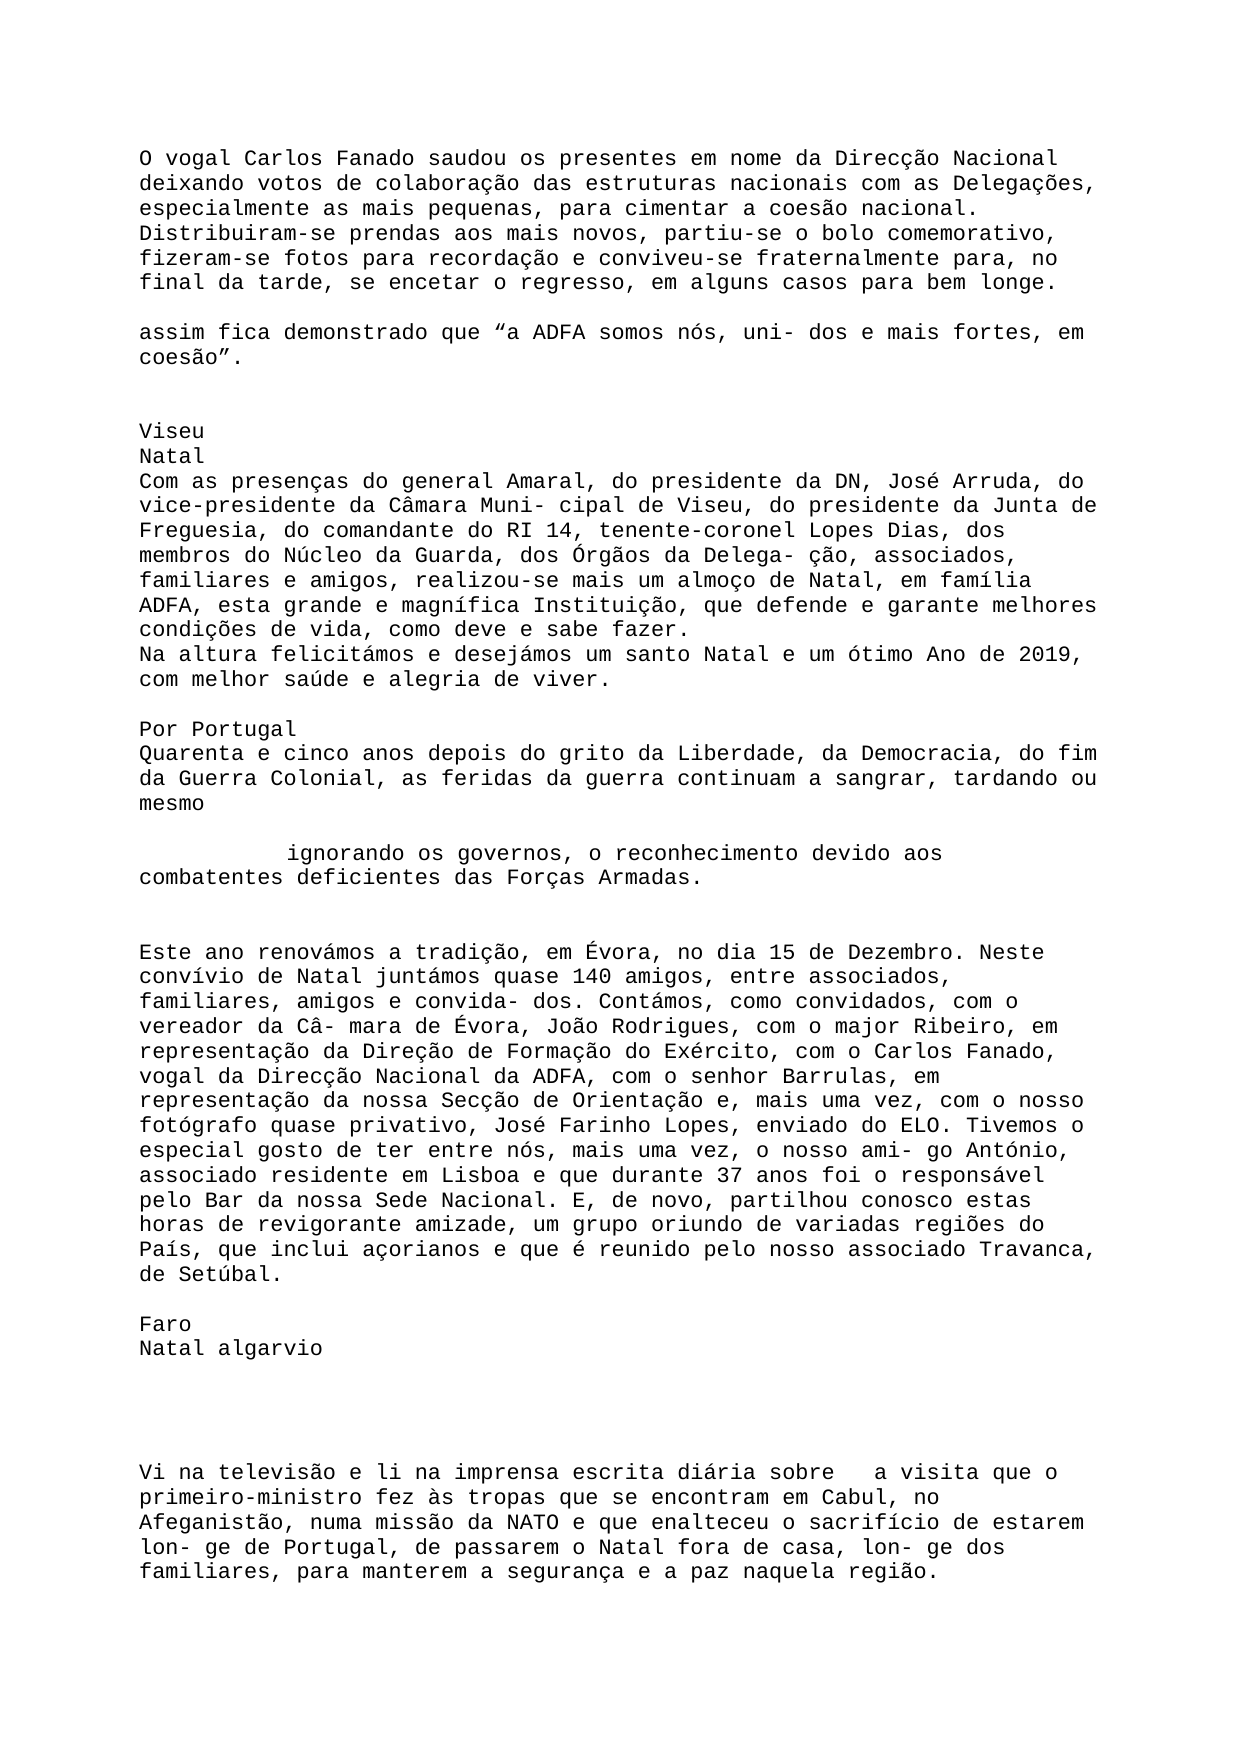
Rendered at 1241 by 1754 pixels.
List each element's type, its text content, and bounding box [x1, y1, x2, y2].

text Natal algarvio [139, 1338, 1101, 1362]
text Faro [139, 1313, 1101, 1338]
text Natal [139, 445, 1101, 470]
text Na altura felicitámos e desejámos um santo Natal e um ótimo Ano de 2019, com melhor saúde e alegria de viver. [139, 643, 1101, 693]
text Por Portugal [139, 718, 1101, 743]
text ignorando os governos, o reconhecimento devido aos [139, 842, 1101, 867]
text Quarenta e cinco anos depois do grito da Liberdade, da Democracia, do fim da Guerra Colonial, as feridas da guerra continuam a sangrar, tardando ou mesmo [139, 743, 1101, 817]
text combatentes deficientes das Forças Armadas. [139, 867, 1101, 891]
text Distribuiram-se prendas aos mais novos, partiu-se o bolo comemorativo, fizeram-se fotos para recordação e conviveu-se fraternalmente para, no final da tarde, se encetar o regresso, em alguns casos para bem longe. [139, 222, 1101, 296]
text O vogal Carlos Fanado saudou os presentes em nome da Direcção Nacional deixando votos de colaboração das estruturas nacionais com as Delegações, especialmente as mais pequenas, para cimentar a coesão nacional. [139, 148, 1101, 222]
text assim fica demonstrado que “a ADFA somos nós, uni- dos e mais fortes, em coesão”. [139, 321, 1101, 371]
text Vi na televisão e li na imprensa escrita diária sobre a visita que o primeiro-ministro fez às tropas que se encontram em Cabul, no Afeganistão, numa missão da NATO e que enalteceu o sacrifício de estarem lon- ge de Portugal, de passarem o Natal fora de casa, lon- ge dos familiares, para manterem a segurança e a paz naquela região. [139, 1462, 1101, 1586]
text Viseu [139, 420, 1101, 445]
text Este ano renovámos a tradição, em Évora, no dia 15 de Dezembro. Neste convívio de Natal juntámos quase 140 amigos, entre associados, familiares, amigos e convida- dos. Contámos, como convidados, com o vereador da Câ- mara de Évora, João Rodrigues, com o major Ribeiro, em representação da Direção de Formação do Exército, com o Carlos Fanado, vogal da Direcção Nacional da ADFA, com o senhor Barrulas, em representação da nossa Secção de Orientação e, mais uma vez, com o nosso fotógrafo quase privativo, José Farinho Lopes, enviado do ELO. Tivemos o especial gosto de ter entre nós, mais uma vez, o nosso ami- go António, associado residente em Lisboa e que durante 37 anos foi o responsável pelo Bar da nossa Sede Nacional. E, de novo, partilhou conosco estas horas de revigorante amizade, um grupo oriundo de variadas regiões do País, que inclui açorianos e que é reunido pelo nosso associado Travanca, de Setúbal. [139, 941, 1101, 1288]
text Com as presenças do general Amaral, do presidente da DN, José Arruda, do vice-presidente da Câmara Muni- cipal de Viseu, do presidente da Junta de Freguesia, do comandante do RI 14, tenente-coronel Lopes Dias, dos membros do Núcleo da Guarda, dos Órgãos da Delega- ção, associados, familiares e amigos, realizou-se mais um almoço de Natal, em família ADFA, esta grande e magnífica Instituição, que defende e garante melhores condições de vida, como deve e sabe fazer. [139, 470, 1101, 643]
